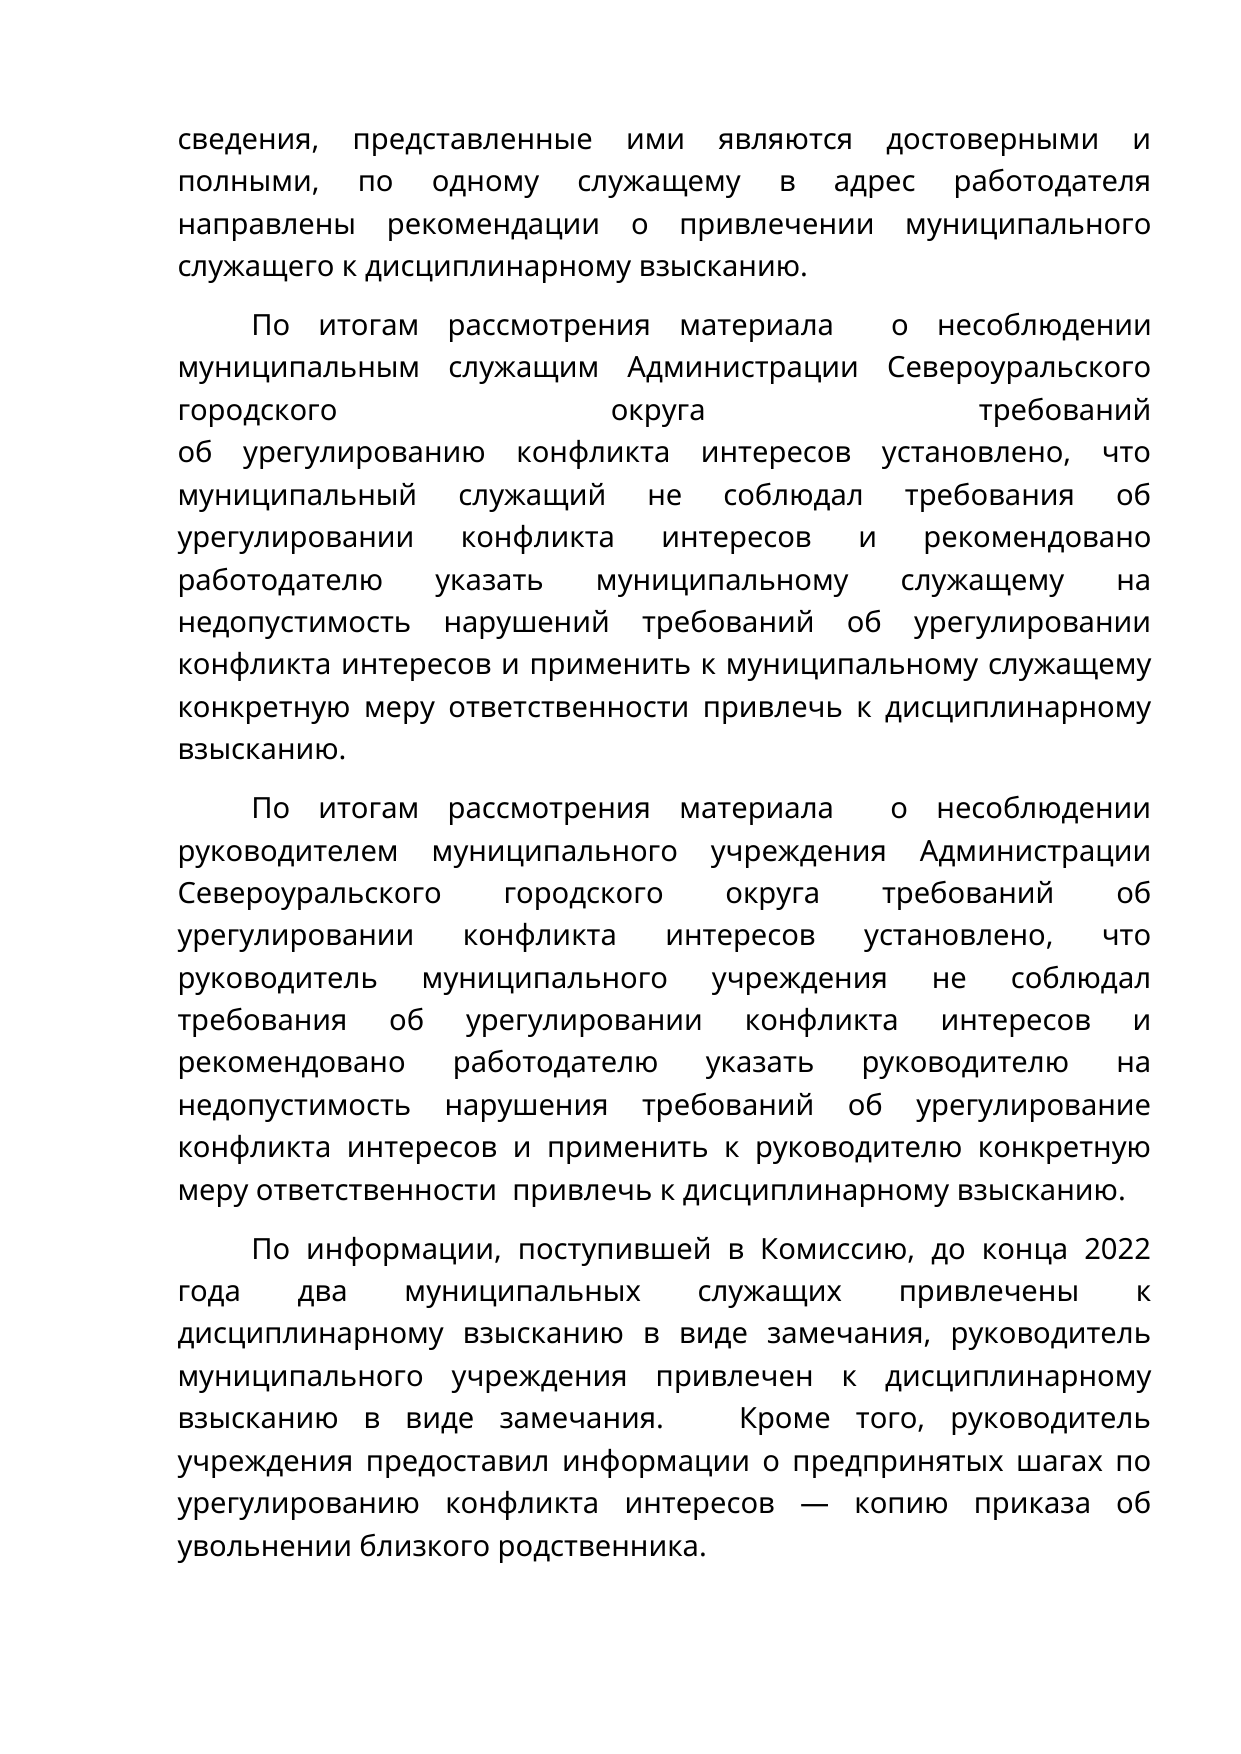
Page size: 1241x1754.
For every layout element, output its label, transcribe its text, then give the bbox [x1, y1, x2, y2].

text По итогам рассмотрения материала о несоблюдении муниципальным служащим Администрации Североуральского городского округа требований об урегулированию конфликта интересов установлено, что муниципальный служащий не соблюдал требования об урегулировании конфликта интересов и рекомендовано работодателю указать муниципальному служащему на недопустимость нарушений требований об урегулировании конфликта интересов и применить к муниципальному служащему конкретную меру ответственности привлечь к дисциплинарному взысканию. [177, 304, 1152, 768]
text сведения, представленные ими являются достоверными и полными, по одному служащему в адрес работодателя направлены рекомендации о привлечении муниципального служащего к дисциплинарному взысканию. [177, 118, 1152, 285]
text По информации, поступившей в Комиссию, до конца 2022 года два муниципальных служащих привлечены к дисциплинарному взысканию в виде замечания, руководитель муниципального учреждения привлечен к дисциплинарному взысканию в виде замечания. Кроме того, руководитель учреждения предоставил информации о предпринятых шагах по урегулированию конфликта интересов — копию приказа об увольнении близкого родственника. [177, 1228, 1152, 1564]
text По итогам рассмотрения материала о несоблюдении руководителем муниципального учреждения Администрации Североуральского городского округа требований об урегулировании конфликта интересов установлено, что руководитель муниципального учреждения не соблюдал требования об урегулировании конфликта интересов и рекомендовано работодателю указать руководителю на недопустимость нарушения требований об урегулирование конфликта интересов и применить к руководителю конкретную меру ответственности привлечь к дисциплинарному взысканию. [177, 787, 1152, 1209]
